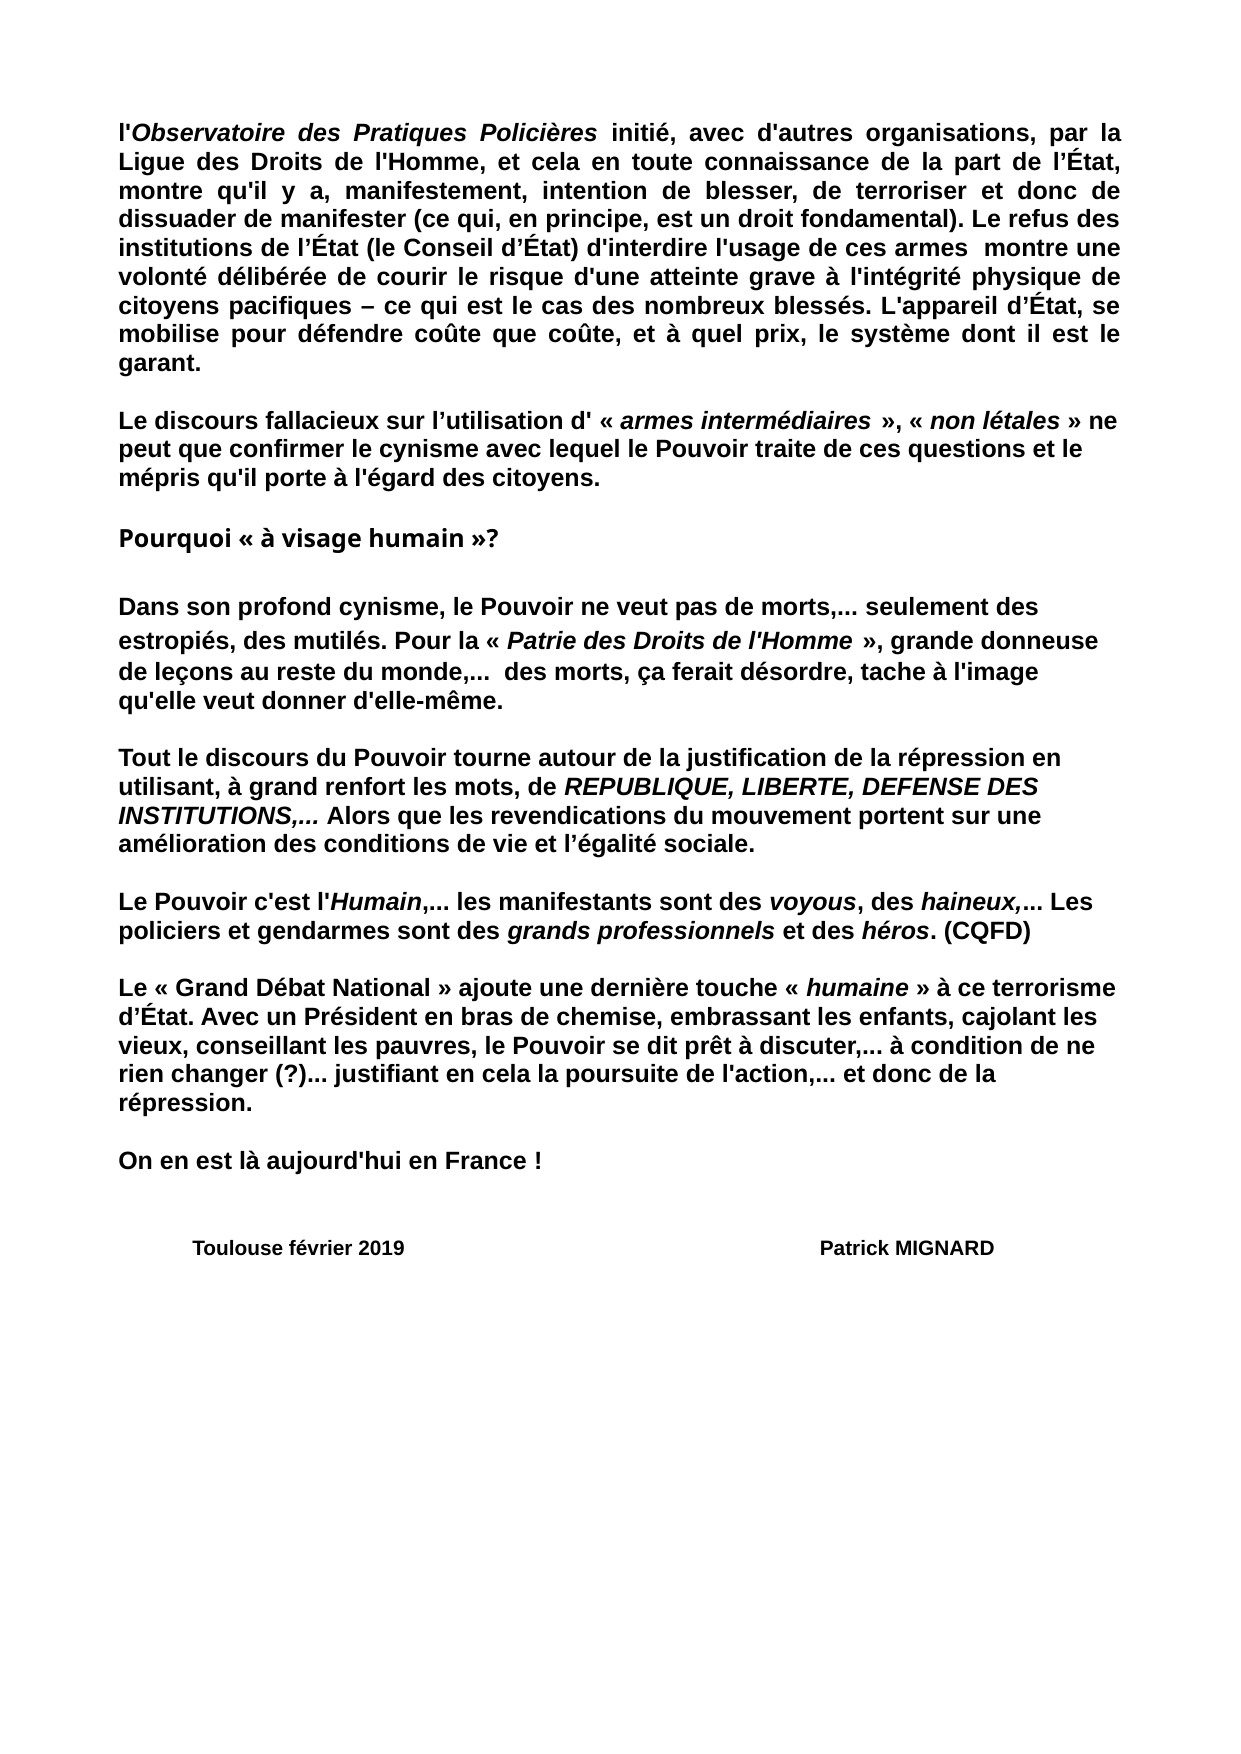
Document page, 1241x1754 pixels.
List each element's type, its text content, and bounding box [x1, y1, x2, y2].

text Dans son profond cynisme, le Pouvoir ne veut pas de morts,... seulement des estropiés, des mutilés. Pour la « Patrie des Droits de l'Homme », grande donneuse de leçons au reste du monde,... des morts, ça ferait désordre, tache à l'image qu'elle veut donner d'elle-même. [118, 589, 1122, 714]
text Pourquoi « à visage humain »? [118, 521, 1122, 555]
text Le discours fallacieux sur l’utilisation d' « armes intermédiaires », « non létales » ne peut que confirmer le cynisme avec lequel le Pouvoir traite de ces questions et le mépris qu'il porte à l'égard des citoyens. [118, 406, 1122, 492]
text l'Observatoire des Pratiques Policières initié, avec d'autres organisations, par la Ligue des Droits de l'Homme, et cela en toute connaissance de la part de l’État, montre qu'il y a, manifestement, intention de blesser, de terroriser et donc de dissuader de manifester (ce qui, en principe, est un droit fondamental). Le refus des institutions de l’État (le Conseil d’État) d'interdire l'usage de ces armes montre une volonté délibérée de courir le risque d'une atteinte grave à l'intégrité physique de citoyens pacifiques – ce qui est le cas des nombreux blessés. L'appareil d’État, se mobilise pour défendre coûte que coûte, et à quel prix, le système dont il est le garant. [118, 118, 1122, 377]
text On en est là aujourd'hui en France ! [118, 1146, 1122, 1174]
text Le Pouvoir c'est l'Humain,... les manifestants sont des voyous, des haineux,... Les policiers et gendarmes sont des grands professionnels et des héros. (CQFD) [118, 887, 1122, 944]
text Le « Grand Débat National » ajoute une dernière touche « humaine » à ce terrorisme d’État. Avec un Président en bras de chemise, embrassant les enfants, cajolant les vieux, conseillant les pauvres, le Pouvoir se dit prêt à discuter,... à condition de ne rien changer (?)... justifiant en cela la poursuite de l'action,... et donc de la répression. [118, 973, 1122, 1117]
text Toulouse février 2019 Patrick MIGNARD [118, 1232, 1122, 1261]
text Tout le discours du Pouvoir tourne autour de la justification de la répression en utilisant, à grand renfort les mots, de REPUBLIQUE, LIBERTE, DEFENSE DES INSTITUTIONS,... Alors que les revendications du mouvement portent sur une amélioration des conditions de vie et l’égalité sociale. [118, 743, 1122, 858]
